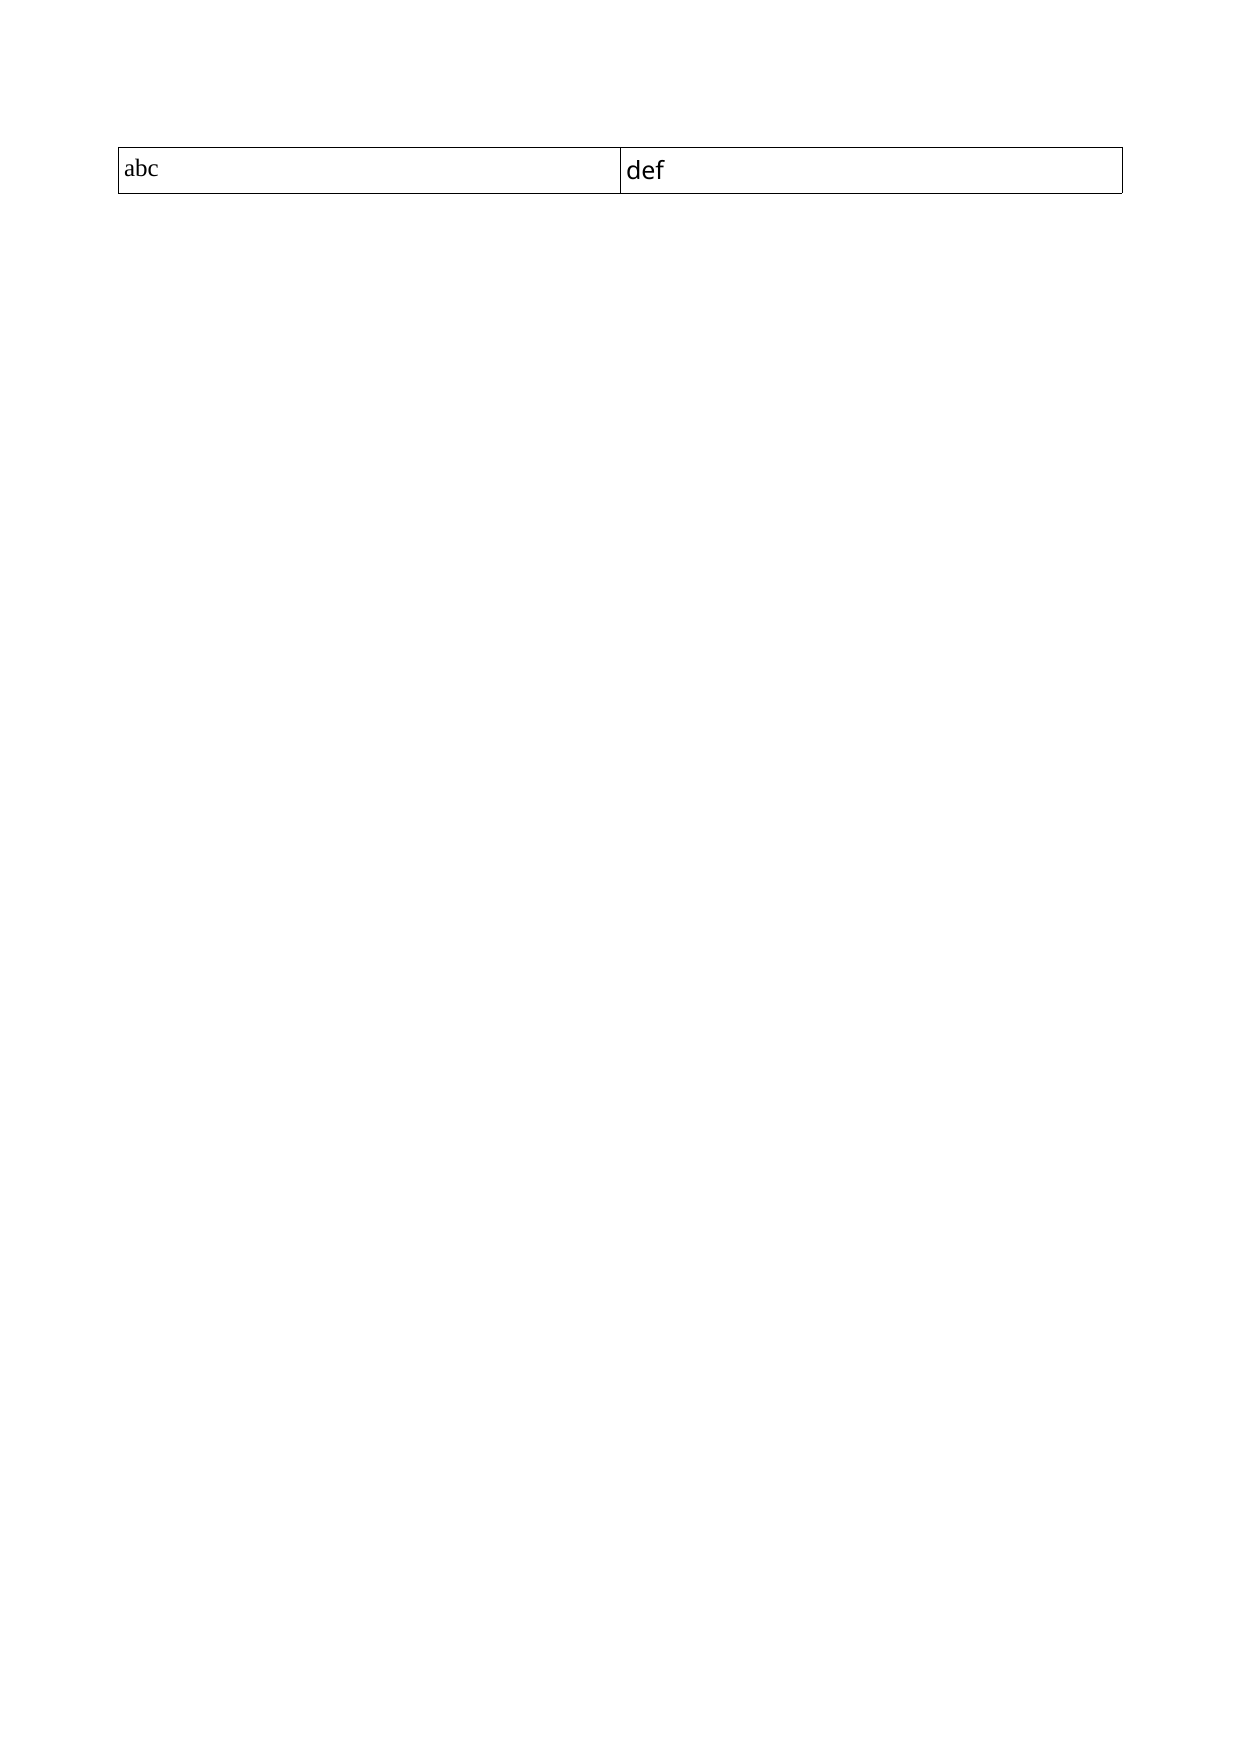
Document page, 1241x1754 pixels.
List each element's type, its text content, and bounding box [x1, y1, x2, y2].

table_header abc [119, 148, 620, 192]
table_header def [621, 148, 1122, 192]
